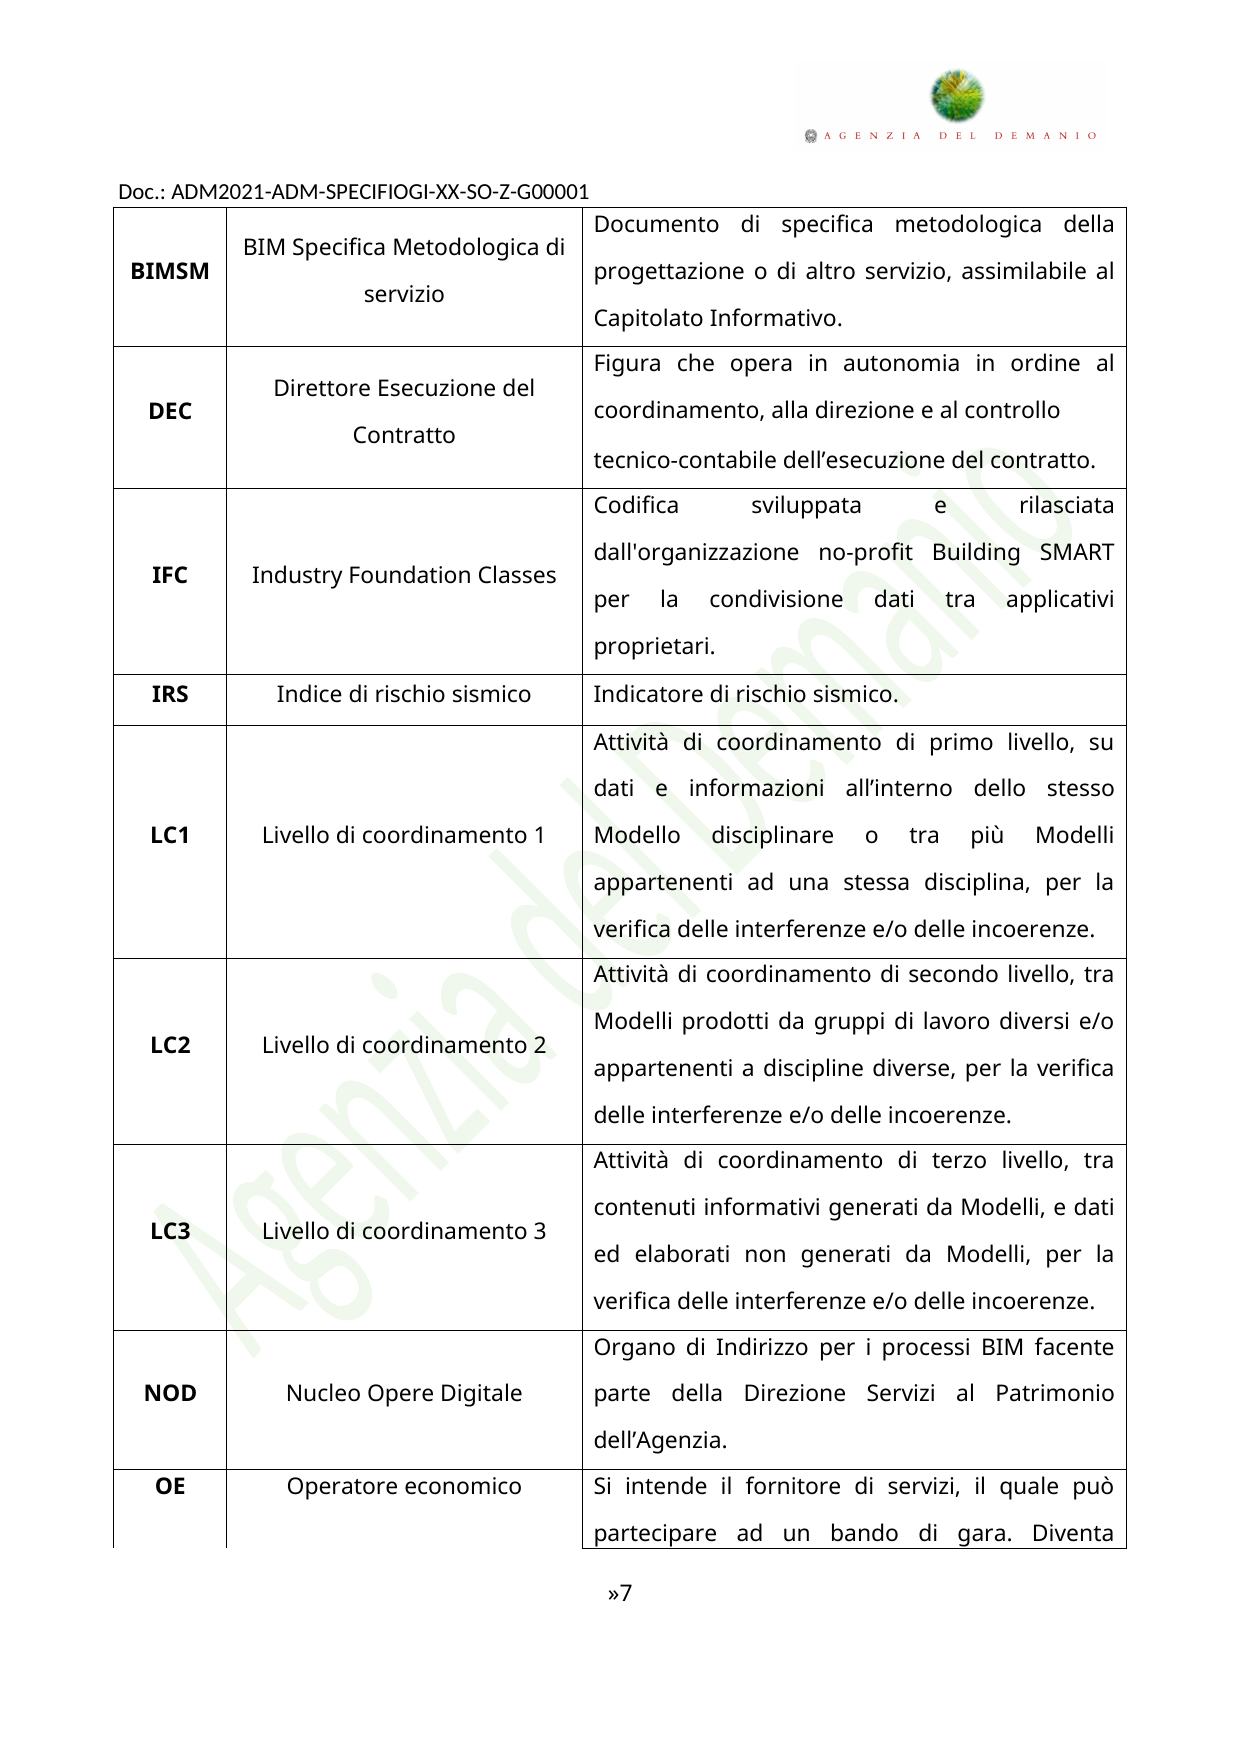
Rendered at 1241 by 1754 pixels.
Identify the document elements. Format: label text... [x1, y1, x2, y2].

table_cell Attività di coordinamento di primo livello, su dati e informazioni all’interno dello stesso Modello disciplinare o tra più Modelli appartenenti ad una stessa disciplina, per la verifica delle interferenze e/o delle incoerenze. [583, 726, 1126, 957]
table_cell DEC [114, 347, 226, 488]
table_cell Livello di coordinamento 2 [227, 959, 582, 1143]
table_cell Attività di coordinamento di terzo livello, tra contenuti informativi generati da Modelli, e dati ed elaborati non generati da Modelli, per la verifica delle interferenze e/o delle incoerenze. [583, 1145, 1126, 1329]
table_cell IRS [114, 675, 226, 724]
table_cell LC3 [114, 1145, 226, 1329]
table_cell LC1 [114, 726, 226, 957]
table_cell Operatore economico [227, 1470, 582, 1548]
table_cell NOD [114, 1331, 226, 1469]
table_cell IFC [114, 489, 226, 674]
table_cell Direttore Esecuzione del Contratto [227, 347, 582, 488]
table_cell Industry Foundation Classes [227, 489, 582, 674]
table_cell OE [114, 1470, 226, 1548]
table_cell Livello di coordinamento 1 [227, 726, 582, 957]
table_cell Indicatore di rischio sismico. [784, 675, 861, 724]
table_cell Attività di coordinamento di secondo livello, tra Modelli prodotti da gruppi di lavoro diversi e/o appartenenti a discipline diverse, per la verifica delle interferenze e/o delle incoerenze. [583, 959, 1126, 1143]
table_cell Nucleo Opere Digitale [227, 1331, 582, 1469]
table_cell Indice di rischio sismico [227, 675, 582, 724]
table_cell Organo di Indirizzo per i processi BIM facente parte della Direzione Servizi al Patrimonio dell’Agenzia. [583, 1331, 1126, 1469]
table_cell Documento di specifica metodologica della progettazione o di altro servizio, assimilabile al Capitolato Informativo. [583, 208, 1126, 346]
table_cell LC2 [114, 959, 226, 1143]
table_cell BIM Specifica Metodologica di servizio [227, 208, 582, 346]
table_cell Livello di coordinamento 3 [227, 1145, 582, 1329]
table_cell Indicatore di rischio sismico. [831, 675, 1126, 724]
table_cell BIMSM [114, 208, 226, 346]
table_cell Si intende il fornitore di servizi, il quale può partecipare ad un bando di gara. Diventa [583, 1470, 1126, 1548]
table_cell Figura che opera in autonomia in ordine al coordinamento, alla direzione e al controllo tecnico-contabile dell’esecuzione del contratto. [583, 347, 1126, 488]
table_cell Indicatore di rischio sismico. [583, 675, 804, 724]
table_cell Codifica sviluppata e rilasciata dall'organizzazione no-profit Building SMART per la condivisione dati tra applicativi proprietari. [583, 489, 1126, 674]
